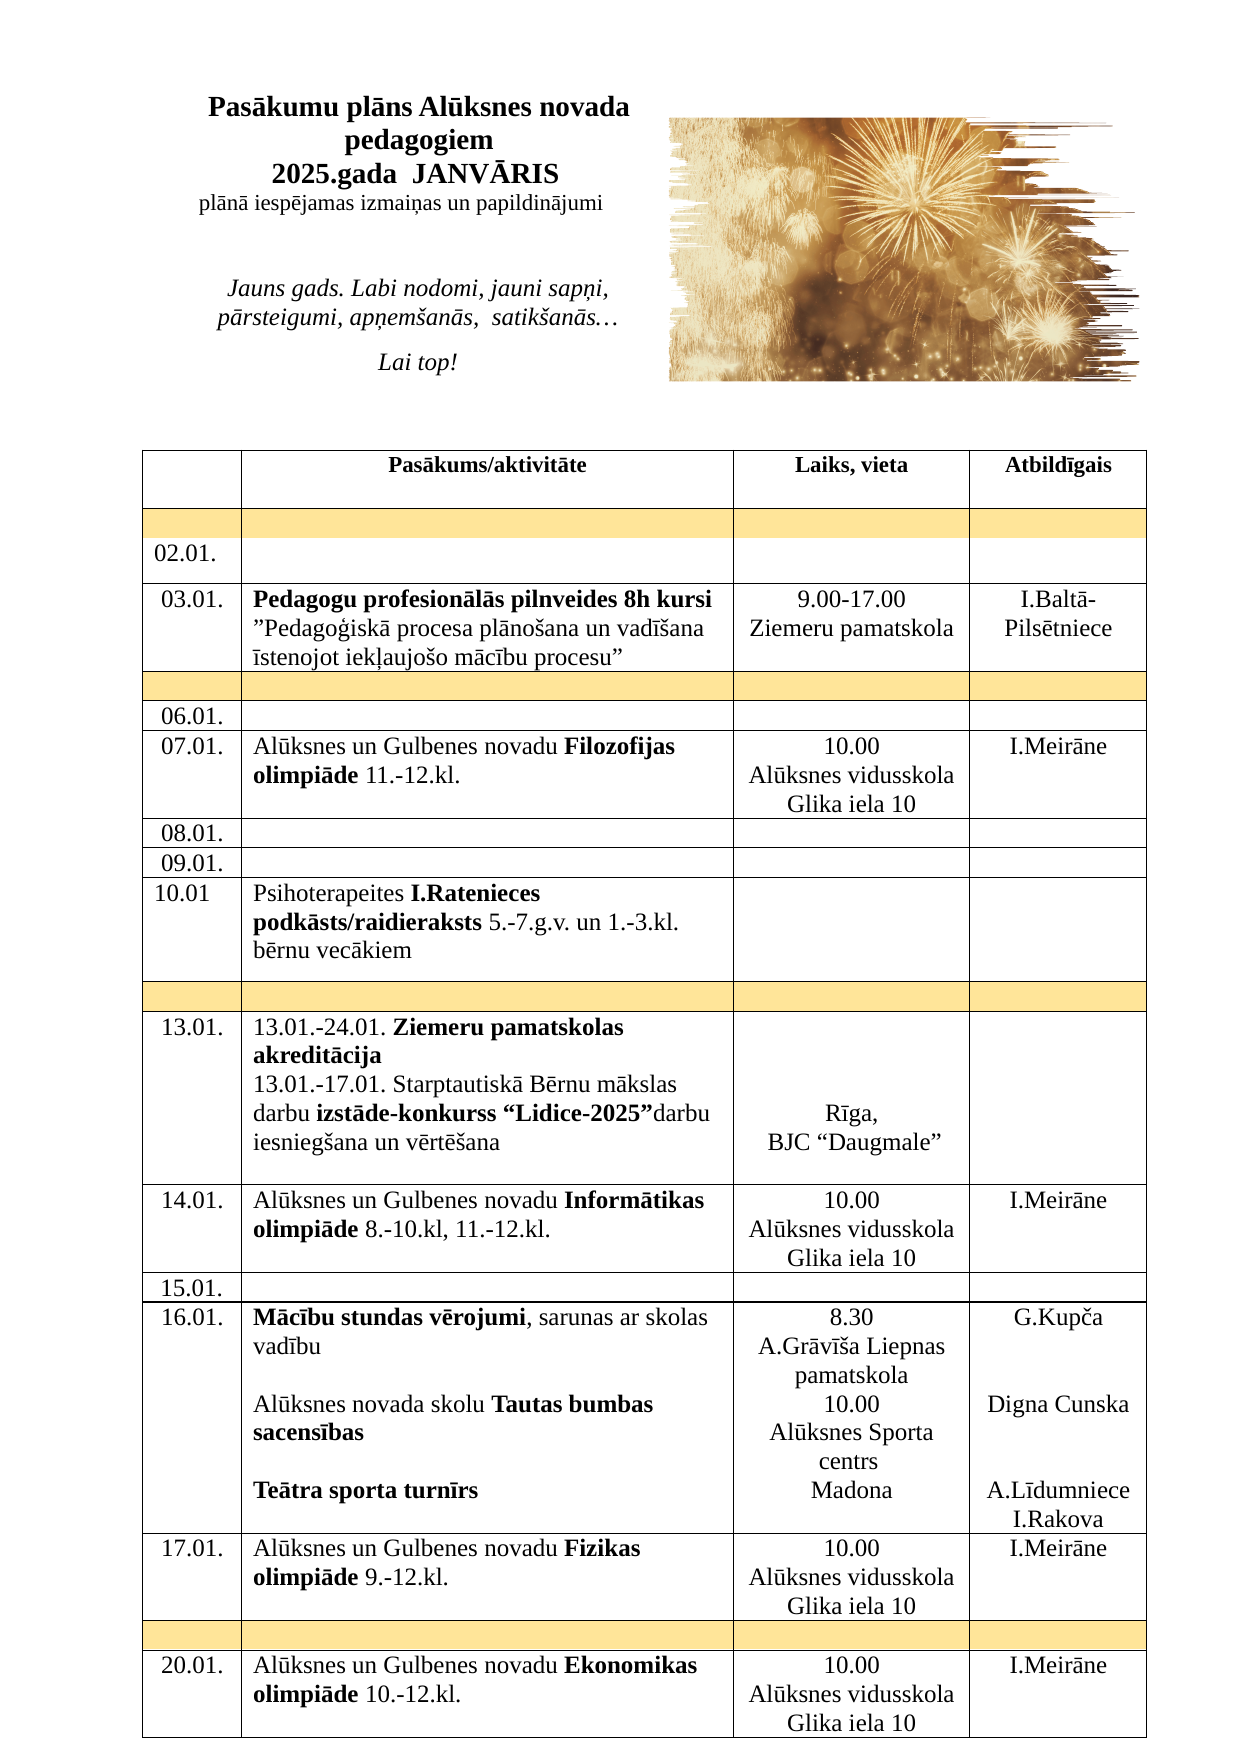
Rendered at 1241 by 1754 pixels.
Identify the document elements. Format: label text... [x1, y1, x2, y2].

table_cell 07.01. [143, 731, 241, 817]
table_cell Mācību stundas vērojumi, sarunas ar skolas vadību Alūksnes novada skolu Tautas bumbas sacensības Teātra sporta turnīrs [242, 1303, 733, 1532]
table_cell [242, 819, 733, 847]
table_cell [242, 1273, 733, 1301]
table_cell [734, 982, 969, 1011]
table_cell 10.00 Alūksnes vidusskola Glika iela 10 [734, 1651, 969, 1737]
table_cell [970, 1273, 1146, 1301]
table_cell [970, 878, 1146, 981]
table_cell [970, 672, 1146, 700]
table_cell 17.01. [143, 1534, 241, 1620]
table_cell 06.01. [143, 701, 241, 730]
table_cell I.Meirāne [970, 1651, 1146, 1737]
table_cell 14.01. [143, 1185, 241, 1272]
table_cell [734, 701, 969, 730]
table_header Pasākumu plāns Alūksnes novada pedagogiem 2025.gada JANVĀRIS plānā iespējamas izmaiņas un papildinājumi Jauns gads. Labi nodomi, jauni sapņi, pārsteigumi, apņemšanās, satikšanās… Lai top! [188, 89, 650, 414]
table_cell 10.00 Alūksnes vidusskola Glika iela 10 [734, 1534, 969, 1620]
table_cell [242, 982, 733, 1011]
table_cell 13.01. [143, 1012, 241, 1184]
table_cell [143, 1621, 241, 1649]
table_cell [734, 1621, 969, 1649]
table_cell [970, 1012, 1146, 1184]
table_cell [970, 819, 1146, 847]
table_cell [143, 672, 241, 700]
table_cell I.Meirāne [970, 1534, 1146, 1620]
table_cell Psihoterapeites I.Ratenieces podkāsts/raidieraksts 5.-7.g.v. un 1.-3.kl. bērnu vecākiem [242, 878, 733, 981]
table_cell 8.30 A.Grāvīša Liepnas pamatskola 10.00 Alūksnes Sporta centrs Madona [734, 1303, 969, 1532]
table_cell [734, 672, 969, 700]
table_cell [242, 672, 733, 700]
table_cell G.Kupča Digna Cunska A.Līdumniece I.Rakova [970, 1303, 1146, 1532]
table_cell I.Meirāne [970, 731, 1146, 817]
table_cell [970, 982, 1146, 1011]
table_cell 13.01.-24.01. Ziemeru pamatskolas akreditācija 13.01.-17.01. Starptautiskā Bērnu mākslas darbu izstāde-konkurss “Lidice-2025”darbu iesniegšana un vērtēšana [242, 1012, 733, 1184]
table_cell [970, 848, 1146, 877]
table_cell Alūksnes un Gulbenes novadu Fizikas olimpiāde 9.-12.kl. [242, 1534, 733, 1620]
table_cell [970, 509, 1146, 538]
table_header [143, 451, 241, 508]
table_cell I.Meirāne [970, 1185, 1146, 1272]
table_cell [734, 1273, 969, 1301]
table_header Atbildīgais [970, 451, 1146, 508]
table_cell [970, 538, 1146, 583]
table_cell [734, 538, 969, 583]
table_cell 20.01. [143, 1651, 241, 1737]
table_cell [734, 848, 969, 877]
table_cell Alūksnes un Gulbenes novadu Filozofijas olimpiāde 11.-12.kl. [242, 731, 733, 817]
table_cell [242, 848, 733, 877]
table_cell 09.01. [143, 848, 241, 877]
table_cell [734, 878, 969, 981]
table_cell [242, 701, 733, 730]
table_cell Pedagogu profesionālās pilnveides 8h kursi ”Pedagoģiskā procesa plānošana un vadīšana īstenojot iekļaujošo mācību procesu” [242, 584, 733, 671]
table_cell [970, 1621, 1146, 1649]
table_cell 10.00 Alūksnes vidusskola Glika iela 10 [734, 731, 969, 817]
table_cell [143, 509, 241, 538]
table_header [650, 89, 1157, 414]
table_cell 02.01. [143, 538, 241, 583]
table_cell [970, 701, 1146, 730]
table_cell [143, 982, 241, 1011]
table_cell [734, 509, 969, 538]
table_cell Alūksnes un Gulbenes novadu Ekonomikas olimpiāde 10.-12.kl. [242, 1651, 733, 1737]
table_cell 08.01. [143, 819, 241, 847]
table_cell [242, 538, 733, 583]
table_cell [734, 819, 969, 847]
table_cell 03.01. [143, 584, 241, 671]
table_cell 9.00-17.00 Ziemeru pamatskola [734, 584, 969, 671]
table_header Pasākums/aktivitāte [242, 451, 733, 508]
table_cell I.Baltā-Pilsētniece [970, 584, 1146, 671]
table_cell [242, 509, 733, 538]
table_cell 16.01. [143, 1303, 241, 1532]
table_cell 15.01. [143, 1273, 241, 1301]
table_cell 10.00 Alūksnes vidusskola Glika iela 10 [734, 1185, 969, 1272]
table_cell Rīga, BJC “Daugmale” [734, 1012, 969, 1184]
table_cell Alūksnes un Gulbenes novadu Informātikas olimpiāde 8.-10.kl, 11.-12.kl. [242, 1185, 733, 1272]
table_header Laiks, vieta [734, 451, 969, 508]
table_cell [242, 1621, 733, 1649]
table_cell 10.01 [143, 878, 241, 981]
